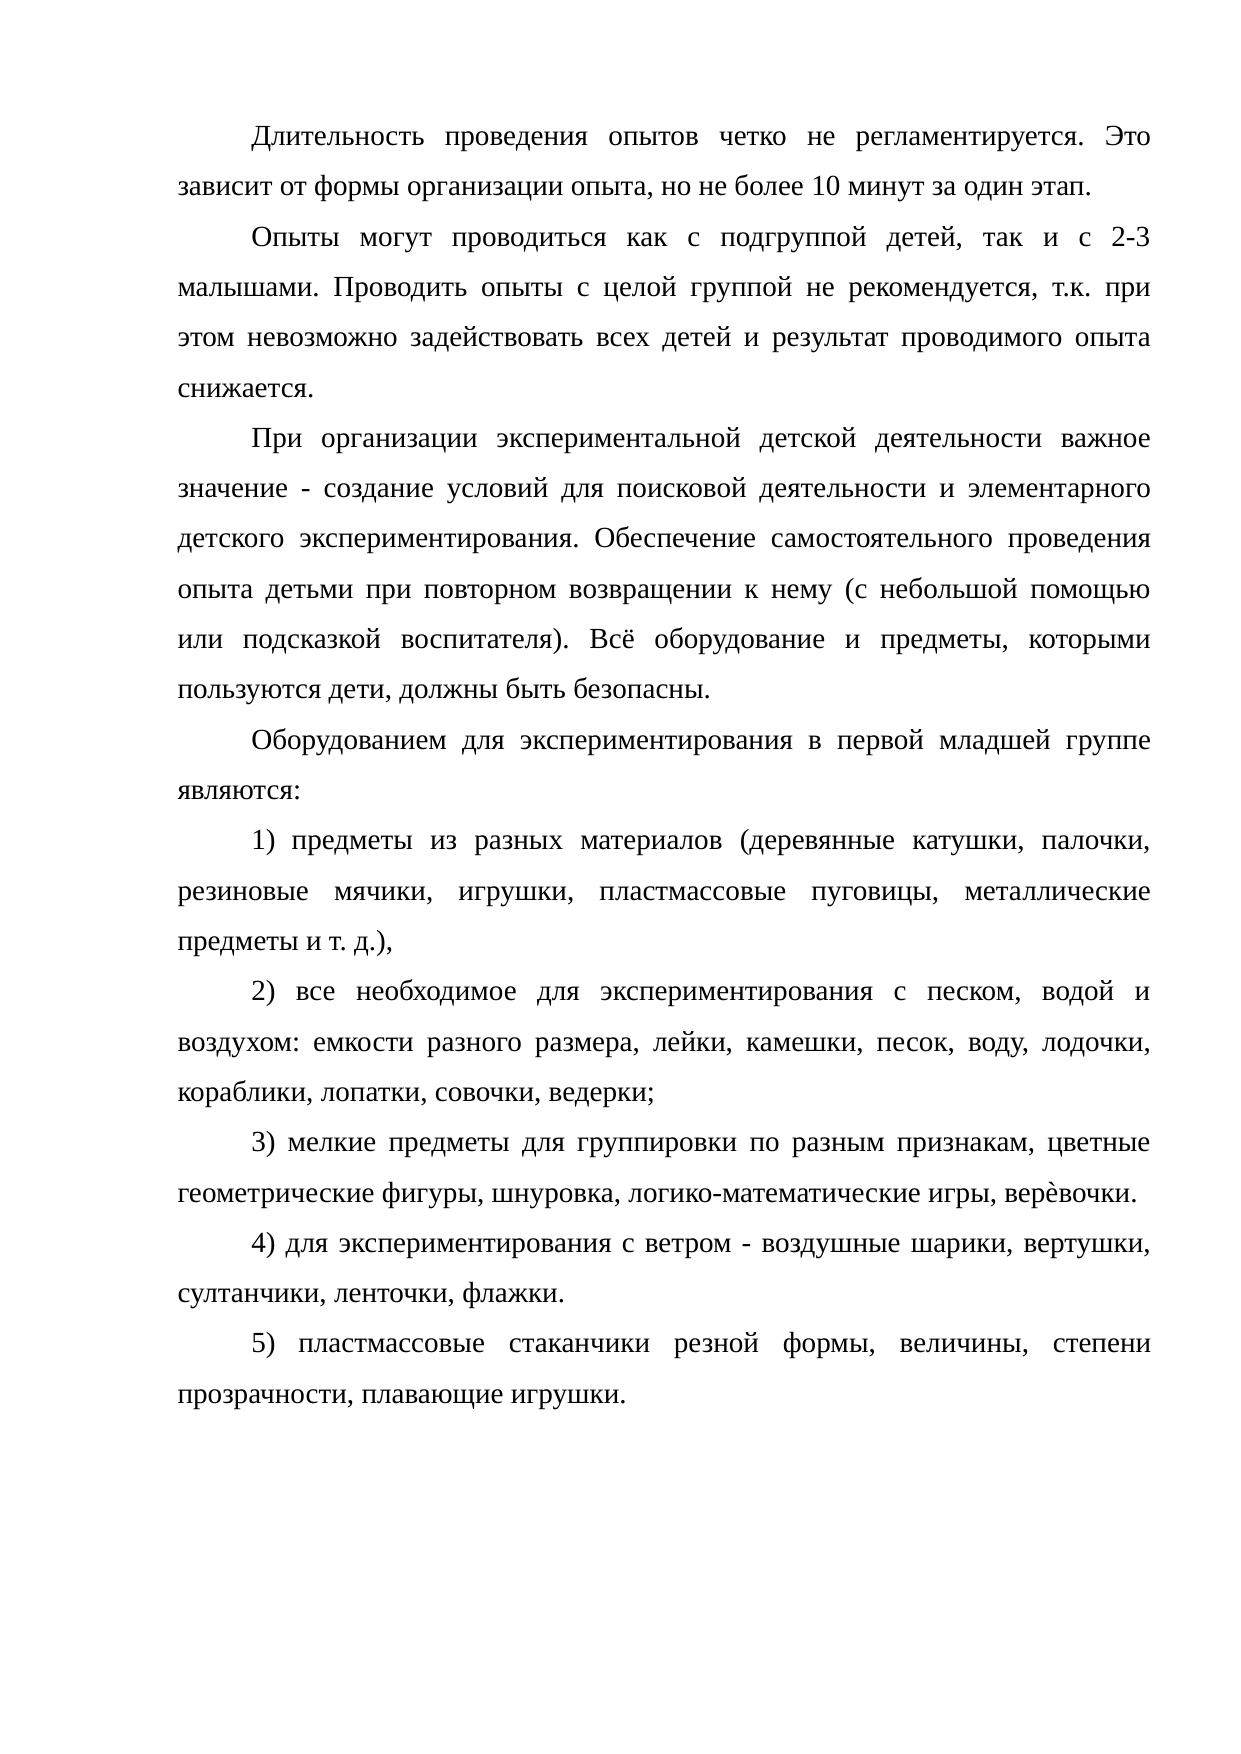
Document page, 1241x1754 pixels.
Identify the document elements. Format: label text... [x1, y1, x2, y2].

text Длительность проведения опытов четко не регламентируется. Это зависит от формы организации опыта, но не более 10 минут за один этап. [177, 118, 1152, 202]
text При организации экспериментальной детской деятельности важное значение - создание условий для поисковой деятельности и элементарного детского экспериментирования. Обеспечение самостоятельного проведения опыта детьми при повторном возвращении к нему (с небольшой помощью или подсказкой воспитателя). Всё оборудование и предметы, которыми пользуются дети, должны быть безопасны. [177, 420, 1152, 705]
text 1) предметы из разных материалов (деревянные катушки, палочки, резиновые мячики, игрушки, пластмассовые пуговицы, металлические предметы и т. д.), [177, 822, 1152, 957]
text 4) для экспериментирования с ветром - воздушные шарики, вертушки, султанчики, ленточки, флажки. [177, 1225, 1152, 1309]
text 3) мелкие предметы для группировки по разным признакам, цветные геометрические фигуры, шнуровка, логико-математические игры, верѐвочки. [177, 1124, 1152, 1208]
text 5) пластмассовые стаканчики резной формы, величины, степени прозрачности, плавающие игрушки. [177, 1326, 1152, 1409]
text Опыты могут проводиться как с подгруппой детей, так и с 2-3 малышами. Проводить опыты с целой группой не рекомендуется, т.к. при этом невозможно задействовать всех детей и результат проводимого опыта снижается. [177, 219, 1152, 403]
text 2) все необходимое для экспериментирования с песком, водой и воздухом: емкости разного размера, лейки, камешки, песок, воду, лодочки, кораблики, лопатки, совочки, ведерки; [177, 973, 1152, 1108]
text Оборудованием для экспериментирования в первой младшей группе являются: [177, 722, 1152, 806]
